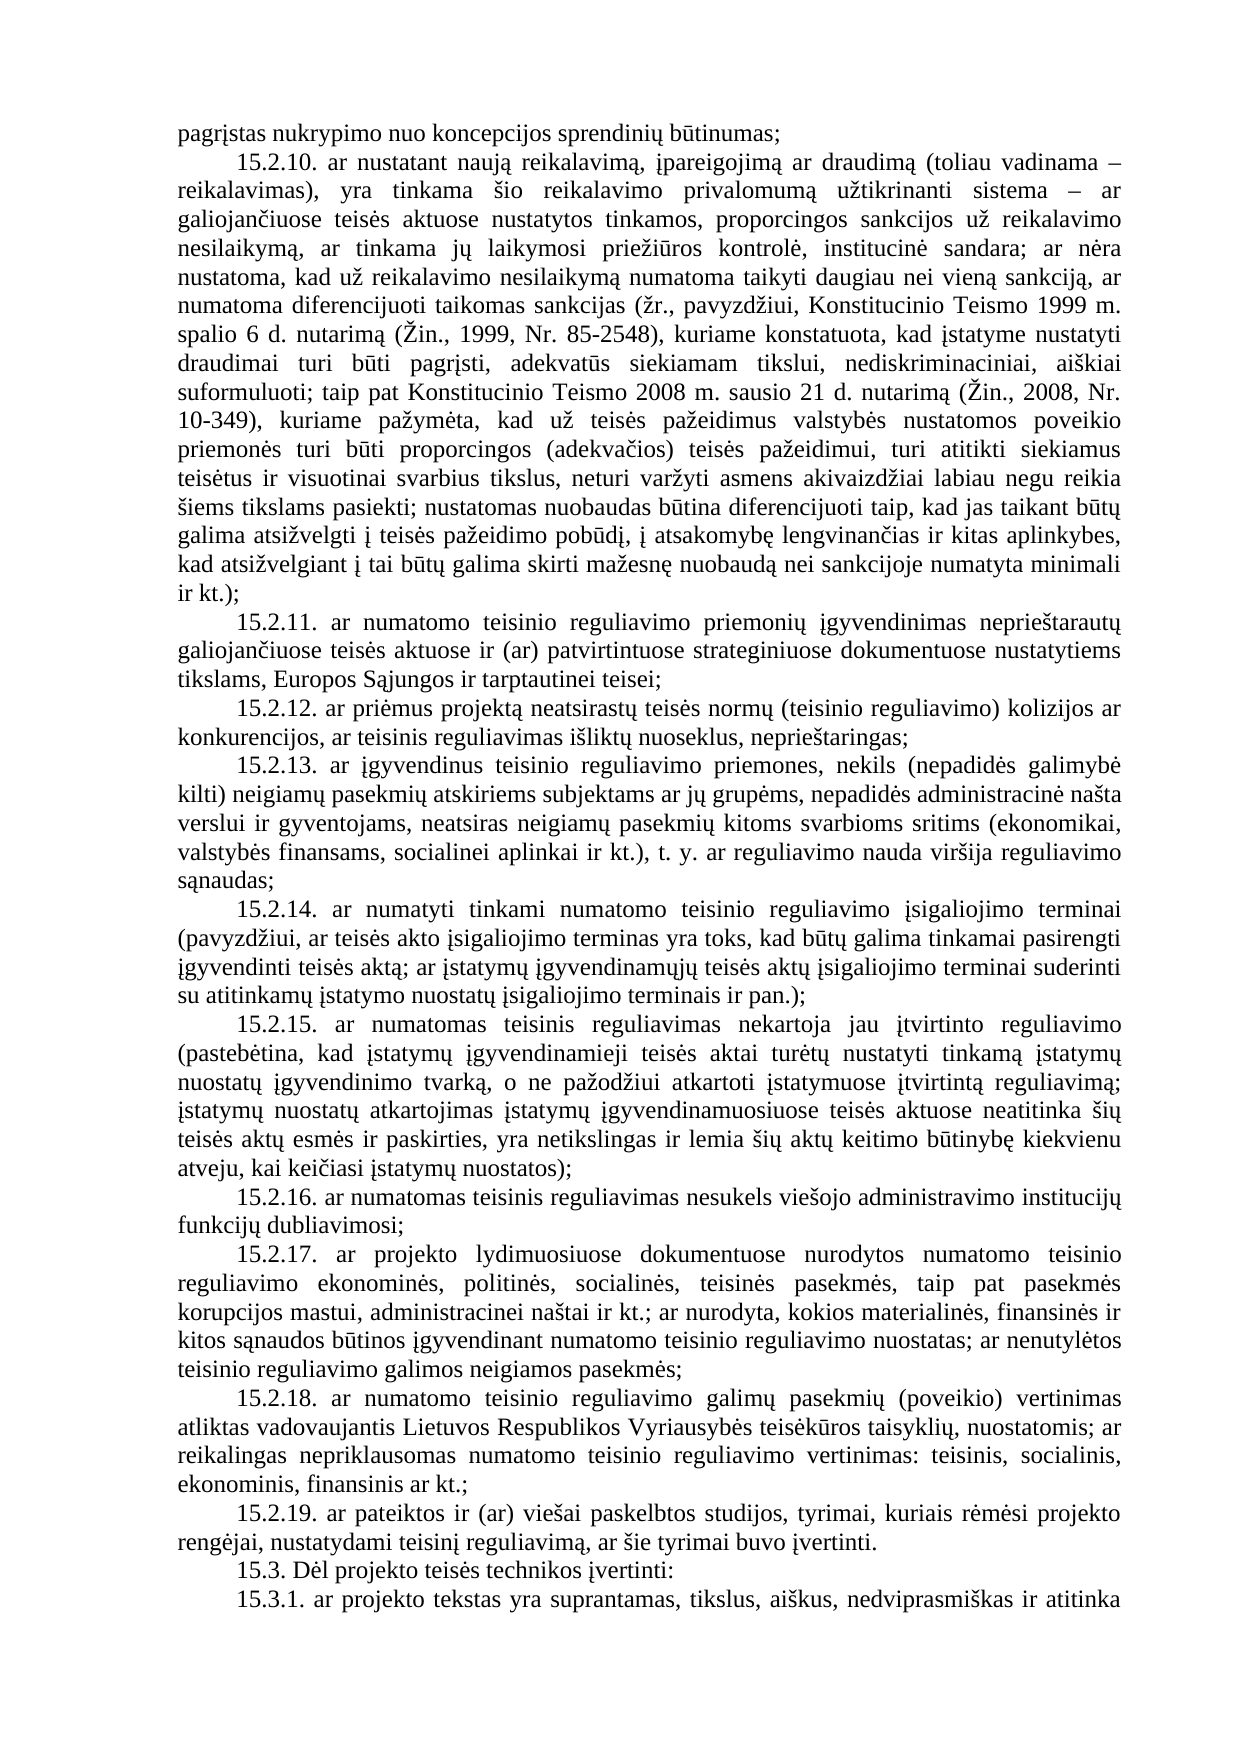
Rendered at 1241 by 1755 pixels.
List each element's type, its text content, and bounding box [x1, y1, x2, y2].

text 15.2.14. ar numatyti tinkami numatomo teisinio reguliavimo įsigaliojimo terminai (pavyzdžiui, ar teisės akto įsigaliojimo terminas yra toks, kad būtų galima tinkamai pasirengti įgyvendinti teisės aktą; ar įstatymų įgyvendinamųjų teisės aktų įsigaliojimo terminai suderinti su atitinkamų įstatymo nuostatų įsigaliojimo terminais ir pan.); [177, 894, 1122, 1009]
text 15.2.15. ar numatomas teisinis reguliavimas nekartoja jau įtvirtinto reguliavimo (pastebėtina, kad įstatymų įgyvendinamieji teisės aktai turėtų nustatyti tinkamą įstatymų nuostatų įgyvendinimo tvarką, o ne pažodžiui atkartoti įstatymuose įtvirtintą reguliavimą; įstatymų nuostatų atkartojimas įstatymų įgyvendinamuosiuose teisės aktuose neatitinka šių teisės aktų esmės ir paskirties, yra netikslingas ir lemia šių aktų keitimo būtinybę kiekvienu atveju, kai keičiasi įstatymų nuostatos); [177, 1009, 1122, 1182]
text 15.2.10. ar nustatant naują reikalavimą, įpareigojimą ar draudimą (toliau vadinama – reikalavimas), yra tinkama šio reikalavimo privalomumą užtikrinanti sistema – ar galiojančiuose teisės aktuose nustatytos tinkamos, proporcingos sankcijos už reikalavimo nesilaikymą, ar tinkama jų laikymosi priežiūros kontrolė, institucinė sandara; ar nėra nustatoma, kad už reikalavimo nesilaikymą numatoma taikyti daugiau nei vieną sankciją, ar numatoma diferencijuoti taikomas sankcijas (žr., pavyzdžiui, Konstitucinio Teismo 1999 m. spalio 6 d. nutarimą (Žin., 1999, Nr. 85-2548), kuriame konstatuota, kad įstatyme nustatyti draudimai turi būti pagrįsti, adekvatūs siekiamam tikslui, nediskriminaciniai, aiškiai suformuluoti; taip pat Konstitucinio Teismo 2008 m. sausio 21 d. nutarimą (Žin., 2008, Nr. 10-349), kuriame pažymėta, kad už teisės pažeidimus valstybės nustatomos poveikio priemonės turi būti proporcingos (adekvačios) teisės pažeidimui, turi atitikti siekiamus teisėtus ir visuotinai svarbius tikslus, neturi varžyti asmens akivaizdžiai labiau negu reikia šiems tikslams pasiekti; nustatomas nuobaudas būtina diferencijuoti taip, kad jas taikant būtų galima atsižvelgti į teisės pažeidimo pobūdį, į atsakomybę lengvinančias ir kitas aplinkybes, kad atsižvelgiant į tai būtų galima skirti mažesnę nuobaudą nei sankcijoje numatyta minimali ir kt.); [177, 147, 1122, 607]
text 15.3. Dėl projekto teisės technikos įvertinti: [177, 1556, 1122, 1584]
text 15.2.13. ar įgyvendinus teisinio reguliavimo priemones, nekils (nepadidės galimybė kilti) neigiamų pasekmių atskiriems subjektams ar jų grupėms, nepadidės administracinė našta verslui ir gyventojams, neatsiras neigiamų pasekmių kitoms svarbioms sritims (ekonomikai, valstybės finansams, socialinei aplinkai ir kt.), t. y. ar reguliavimo nauda viršija reguliavimo sąnaudas; [177, 751, 1122, 894]
text 15.2.18. ar numatomo teisinio reguliavimo galimų pasekmių (poveikio) vertinimas atliktas vadovaujantis Lietuvos Respublikos Vyriausybės teisėkūros taisyklių, nuostatomis; ar reikalingas nepriklausomas numatomo teisinio reguliavimo vertinimas: teisinis, socialinis, ekonominis, finansinis ar kt.; [177, 1383, 1122, 1498]
text 15.2.11. ar numatomo teisinio reguliavimo priemonių įgyvendinimas neprieštarautų galiojančiuose teisės aktuose ir (ar) patvirtintuose strateginiuose dokumentuose nustatytiems tikslams, Europos Sąjungos ir tarptautinei teisei; [177, 607, 1122, 693]
text 15.2.12. ar priėmus projektą neatsirastų teisės normų (teisinio reguliavimo) kolizijos ar konkurencijos, ar teisinis reguliavimas išliktų nuoseklus, neprieštaringas; [177, 693, 1122, 751]
text 15.3.1. ar projekto tekstas yra suprantamas, tikslus, aiškus, nedviprasmiškas ir atitinka [177, 1584, 1122, 1613]
text pagrįstas nukrypimo nuo koncepcijos sprendinių būtinumas; [177, 118, 1122, 147]
text 15.2.17. ar projekto lydimuosiuose dokumentuose nurodytos numatomo teisinio reguliavimo ekonominės, politinės, socialinės, teisinės pasekmės, taip pat pasekmės korupcijos mastui, administracinei naštai ir kt.; ar nurodyta, kokios materialinės, finansinės ir kitos sąnaudos būtinos įgyvendinant numatomo teisinio reguliavimo nuostatas; ar nenutylėtos teisinio reguliavimo galimos neigiamos pasekmės; [177, 1239, 1122, 1383]
text 15.2.16. ar numatomas teisinis reguliavimas nesukels viešojo administravimo institucijų funkcijų dubliavimosi; [177, 1182, 1122, 1239]
text 15.2.19. ar pateiktos ir (ar) viešai paskelbtos studijos, tyrimai, kuriais rėmėsi projekto rengėjai, nustatydami teisinį reguliavimą, ar šie tyrimai buvo įvertinti. [177, 1498, 1122, 1556]
